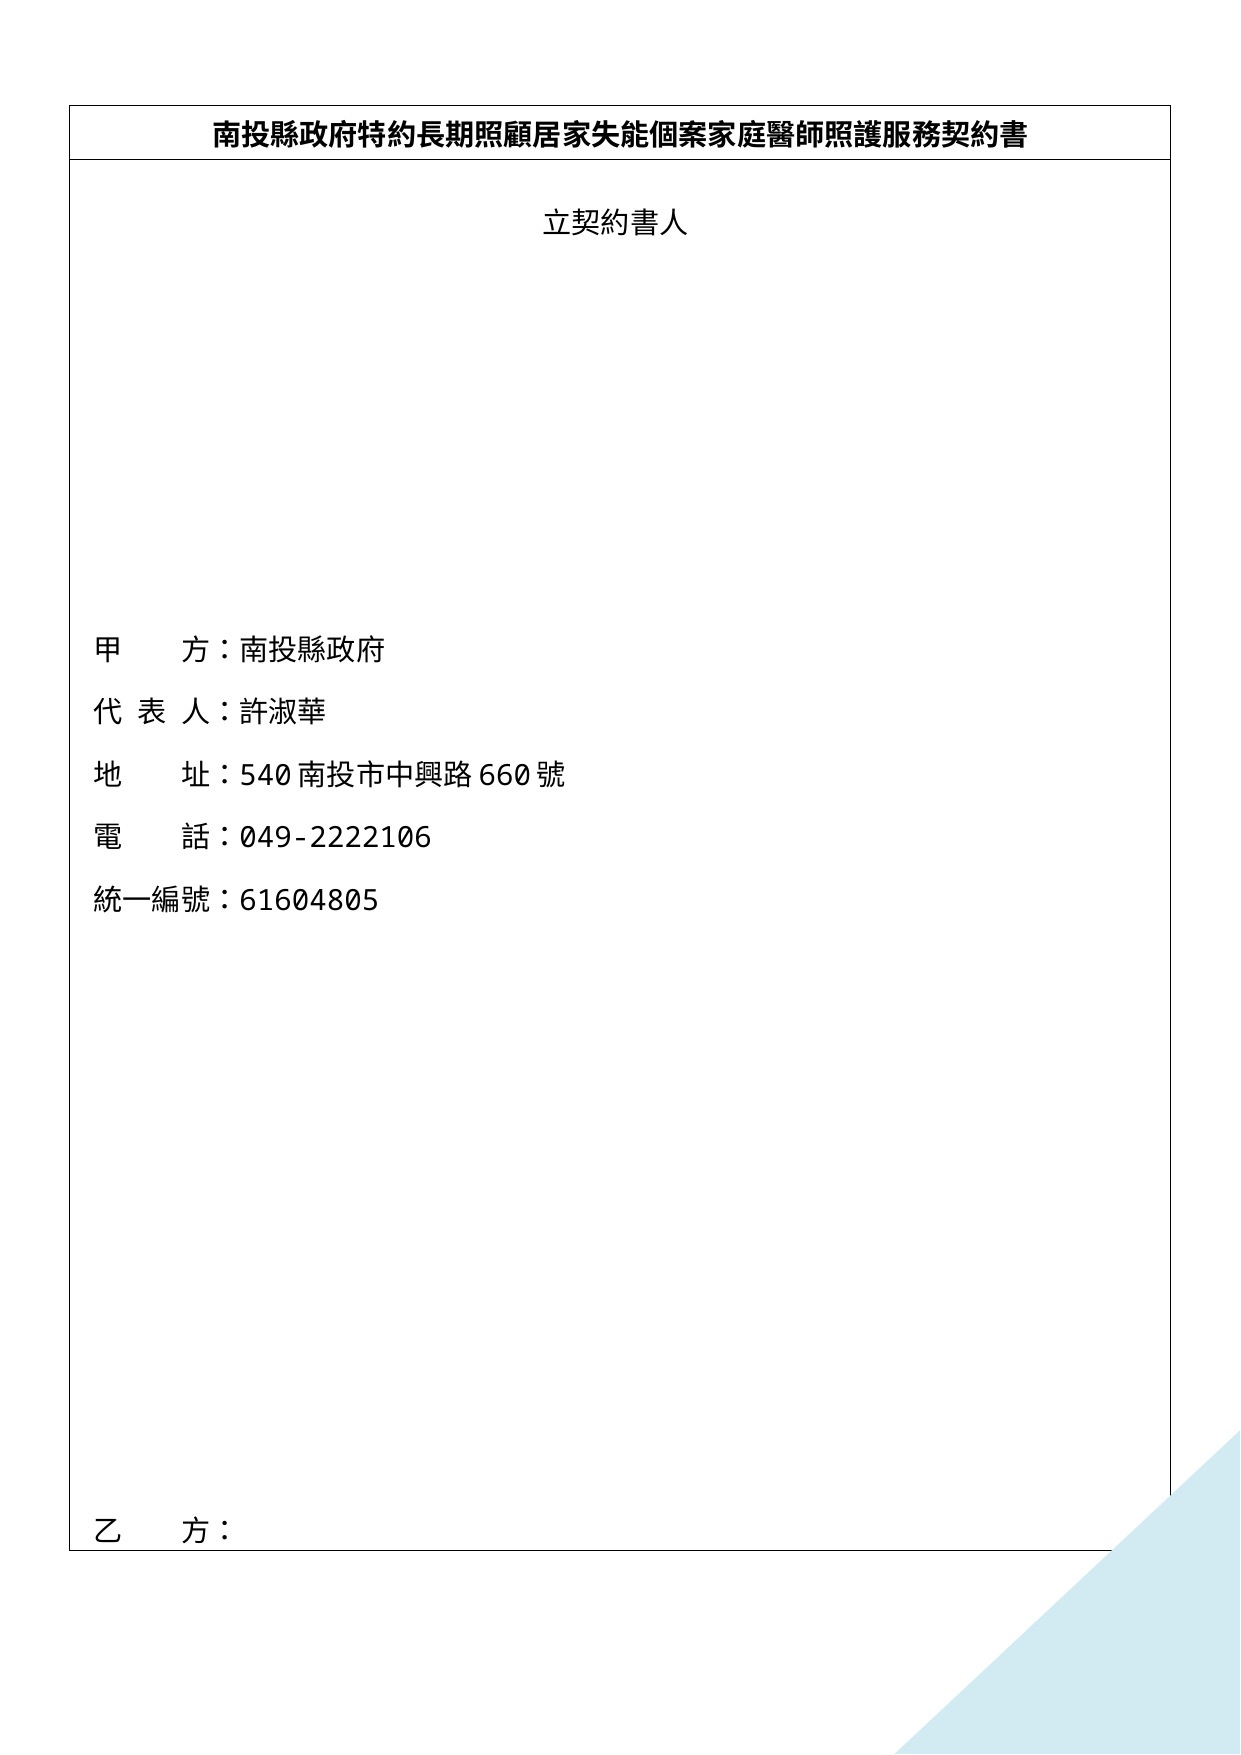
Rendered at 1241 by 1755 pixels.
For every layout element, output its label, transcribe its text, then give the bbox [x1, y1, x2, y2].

table_header 南投縣政府特約長期照顧居家失能個案家庭醫師照護服務契約書 [70, 106, 1170, 159]
table_cell 立契約書人 甲 方：南投縣政府 代 表 人：許淑華 地 址：540南投市中興路660號 電 話：049-2222106 統一編號：61604805 乙 方： [70, 160, 1170, 1549]
